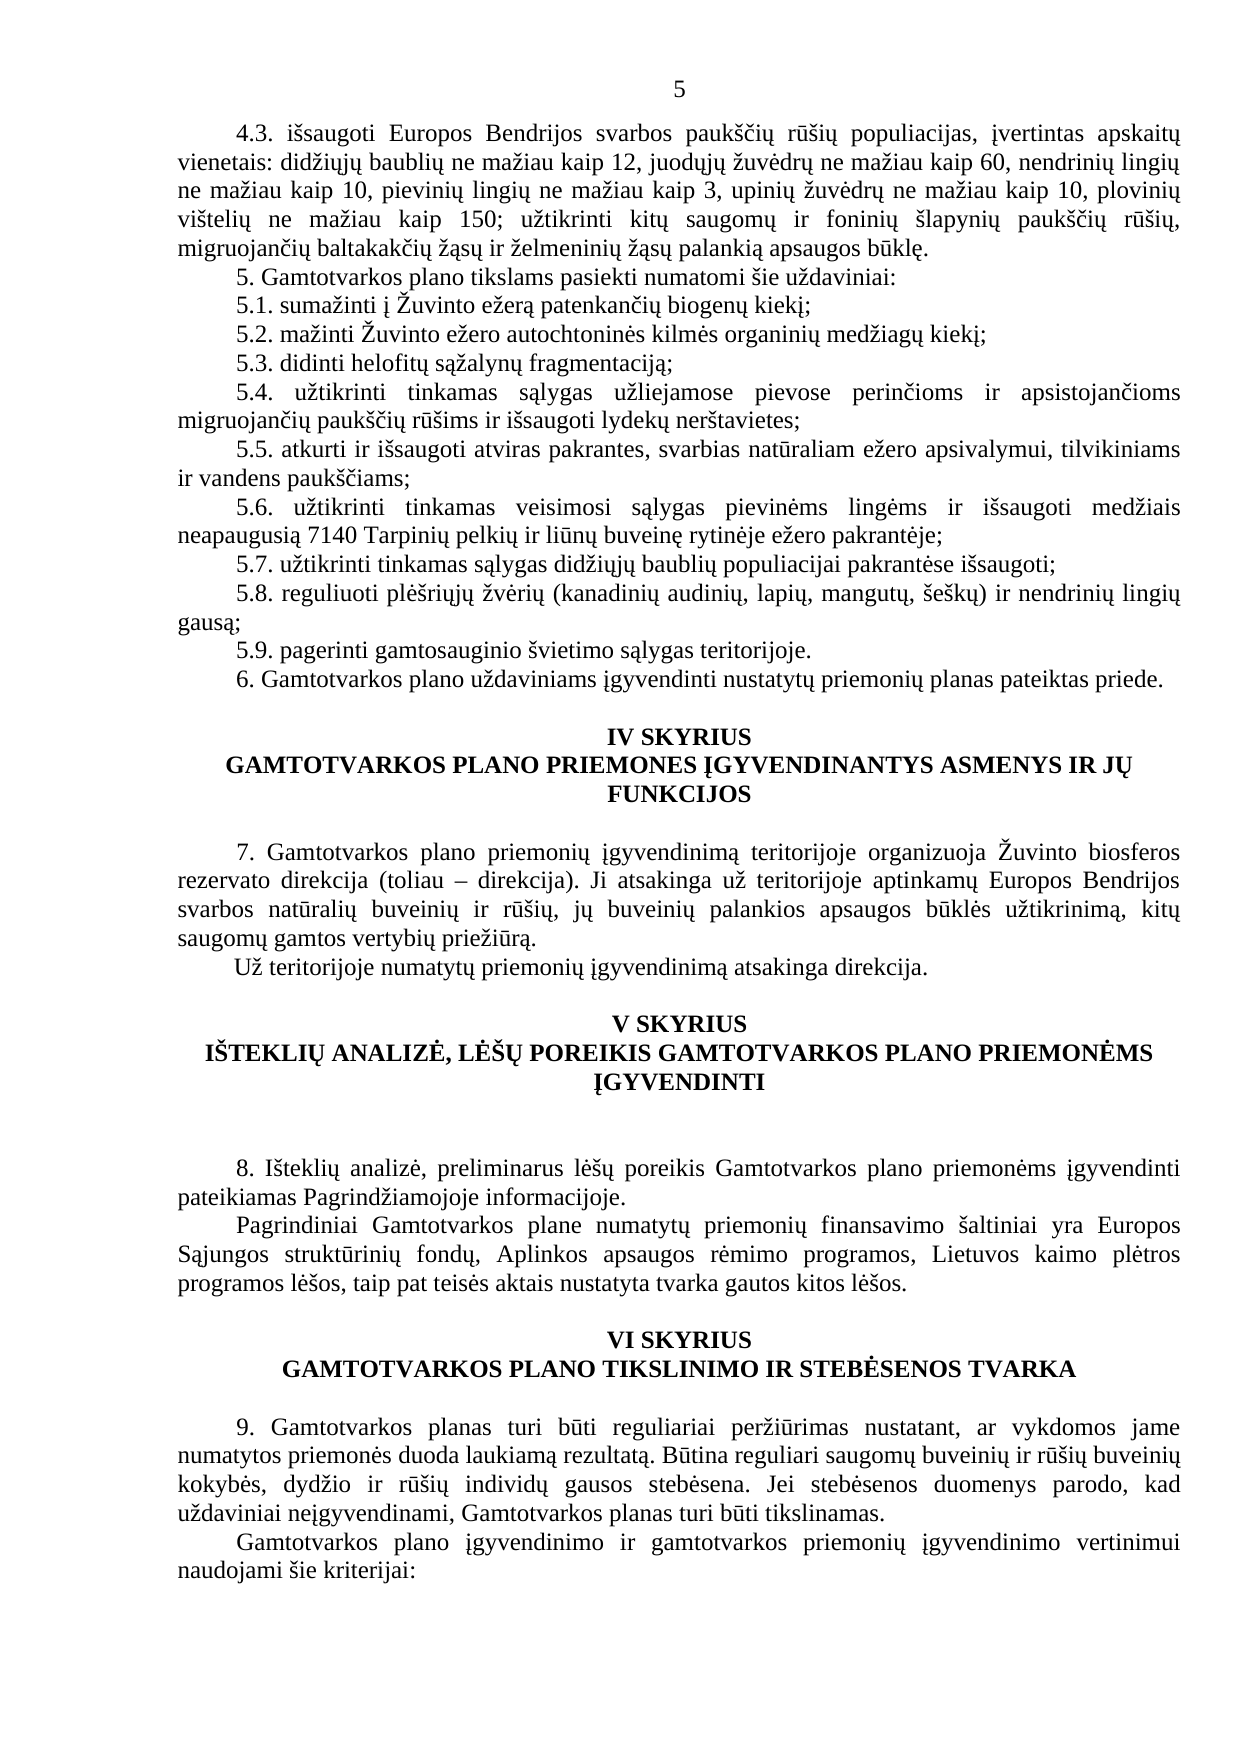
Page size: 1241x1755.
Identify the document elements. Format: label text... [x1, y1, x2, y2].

text 5.2. mažinti Žuvinto ežero autochtoninės kilmės organinių medžiagų kiekį; [177, 319, 1181, 348]
text IV SKYRIUS [177, 722, 1181, 751]
text GAMTOTVARKOS PLANO TIKSLINIMO IR STEBĖSENOS TVARKA [177, 1354, 1181, 1383]
text IŠTEKLIŲ ANALIZĖ, LĖŠŲ POREIKIS GAMTOTVARKOS PLANO PRIEMONĖMS ĮGYVENDINTI [177, 1038, 1181, 1096]
text 4.3. išsaugoti Europos Bendrijos svarbos paukščių rūšių populiacijas, įvertintas apskaitų vienetais: didžiųjų baublių ne mažiau kaip 12, juodųjų žuvėdrų ne mažiau kaip 60, nendrinių lingių ne mažiau kaip 10, pievinių lingių ne mažiau kaip 3, upinių žuvėdrų ne mažiau kaip 10, plovinių vištelių ne mažiau kaip 150; užtikrinti kitų saugomų ir foninių šlapynių paukščių rūšių, migruojančių baltakakčių žąsų ir želmeninių žąsų palankią apsaugos būklę. [177, 118, 1181, 262]
text 6. Gamtotvarkos plano uždaviniams įgyvendinti nustatytų priemonių planas pateiktas priede. [177, 664, 1181, 693]
text Už teritorijoje numatytų priemonių įgyvendinimą atsakinga direkcija. [177, 952, 1181, 981]
text 5.6. užtikrinti tinkamas veisimosi sąlygas pievinėms lingėms ir išsaugoti medžiais neapaugusią 7140 Tarpinių pelkių ir liūnų buveinę rytinėje ežero pakrantėje; [177, 492, 1181, 549]
text 5.4. užtikrinti tinkamas sąlygas užliejamose pievose perinčioms ir apsistojančioms migruojančių paukščių rūšims ir išsaugoti lydekų nerštavietes; [177, 377, 1181, 434]
text VI SKYRIUS [177, 1326, 1181, 1354]
text 5.5. atkurti ir išsaugoti atviras pakrantes, svarbias natūraliam ežero apsivalymui, tilvikiniams ir vandens paukščiams; [177, 434, 1181, 492]
text GAMTOTVARKOS PLANO PRIEMONES ĮGYVENDINANTYS ASMENYS IR JŲ FUNKCIJOS [177, 751, 1181, 808]
text V SKYRIUS [177, 1009, 1181, 1038]
text 5.1. sumažinti į Žuvinto ežerą patenkančių biogenų kiekį; [177, 291, 1181, 319]
text 5.7. užtikrinti tinkamas sąlygas didžiųjų baublių populiacijai pakrantėse išsaugoti; [177, 549, 1181, 578]
text 5. Gamtotvarkos plano tikslams pasiekti numatomi šie uždaviniai: [177, 262, 1181, 291]
text 7. Gamtotvarkos plano priemonių įgyvendinimą teritorijoje organizuoja Žuvinto biosferos rezervato direkcija (toliau – direkcija). Ji atsakinga už teritorijoje aptinkamų Europos Bendrijos svarbos natūralių buveinių ir rūšių, jų buveinių palankios apsaugos būklės užtikrinimą, kitų saugomų gamtos vertybių priežiūrą. [177, 837, 1181, 952]
text Pagrindiniai Gamtotvarkos plane numatytų priemonių finansavimo šaltiniai yra Europos Sąjungos struktūrinių fondų, Aplinkos apsaugos rėmimo programos, Lietuvos kaimo plėtros programos lėšos, taip pat teisės aktais nustatyta tvarka gautos kitos lėšos. [177, 1211, 1181, 1297]
text 5.3. didinti helofitų sąžalynų fragmentaciją; [177, 348, 1181, 377]
text 5.9. pagerinti gamtosauginio švietimo sąlygas teritorijoje. [177, 636, 1181, 664]
text 9. Gamtotvarkos planas turi būti reguliariai peržiūrimas nustatant, ar vykdomos jame numatytos priemonės duoda laukiamą rezultatą. Būtina reguliari saugomų buveinių ir rūšių buveinių kokybės, dydžio ir rūšių individų gausos stebėsena. Jei stebėsenos duomenys parodo, kad uždaviniai neįgyvendinami, Gamtotvarkos planas turi būti tikslinamas. [177, 1412, 1181, 1527]
text 5.8. reguliuoti plėšriųjų žvėrių (kanadinių audinių, lapių, mangutų, šeškų) ir nendrinių lingių gausą; [177, 578, 1181, 636]
text Gamtotvarkos plano įgyvendinimo ir gamtotvarkos priemonių įgyvendinimo vertinimui naudojami šie kriterijai: [177, 1527, 1181, 1584]
text 8. Išteklių analizė, preliminarus lėšų poreikis Gamtotvarkos plano priemonėms įgyvendinti pateikiamas Pagrindžiamojoje informacijoje. [177, 1153, 1181, 1211]
